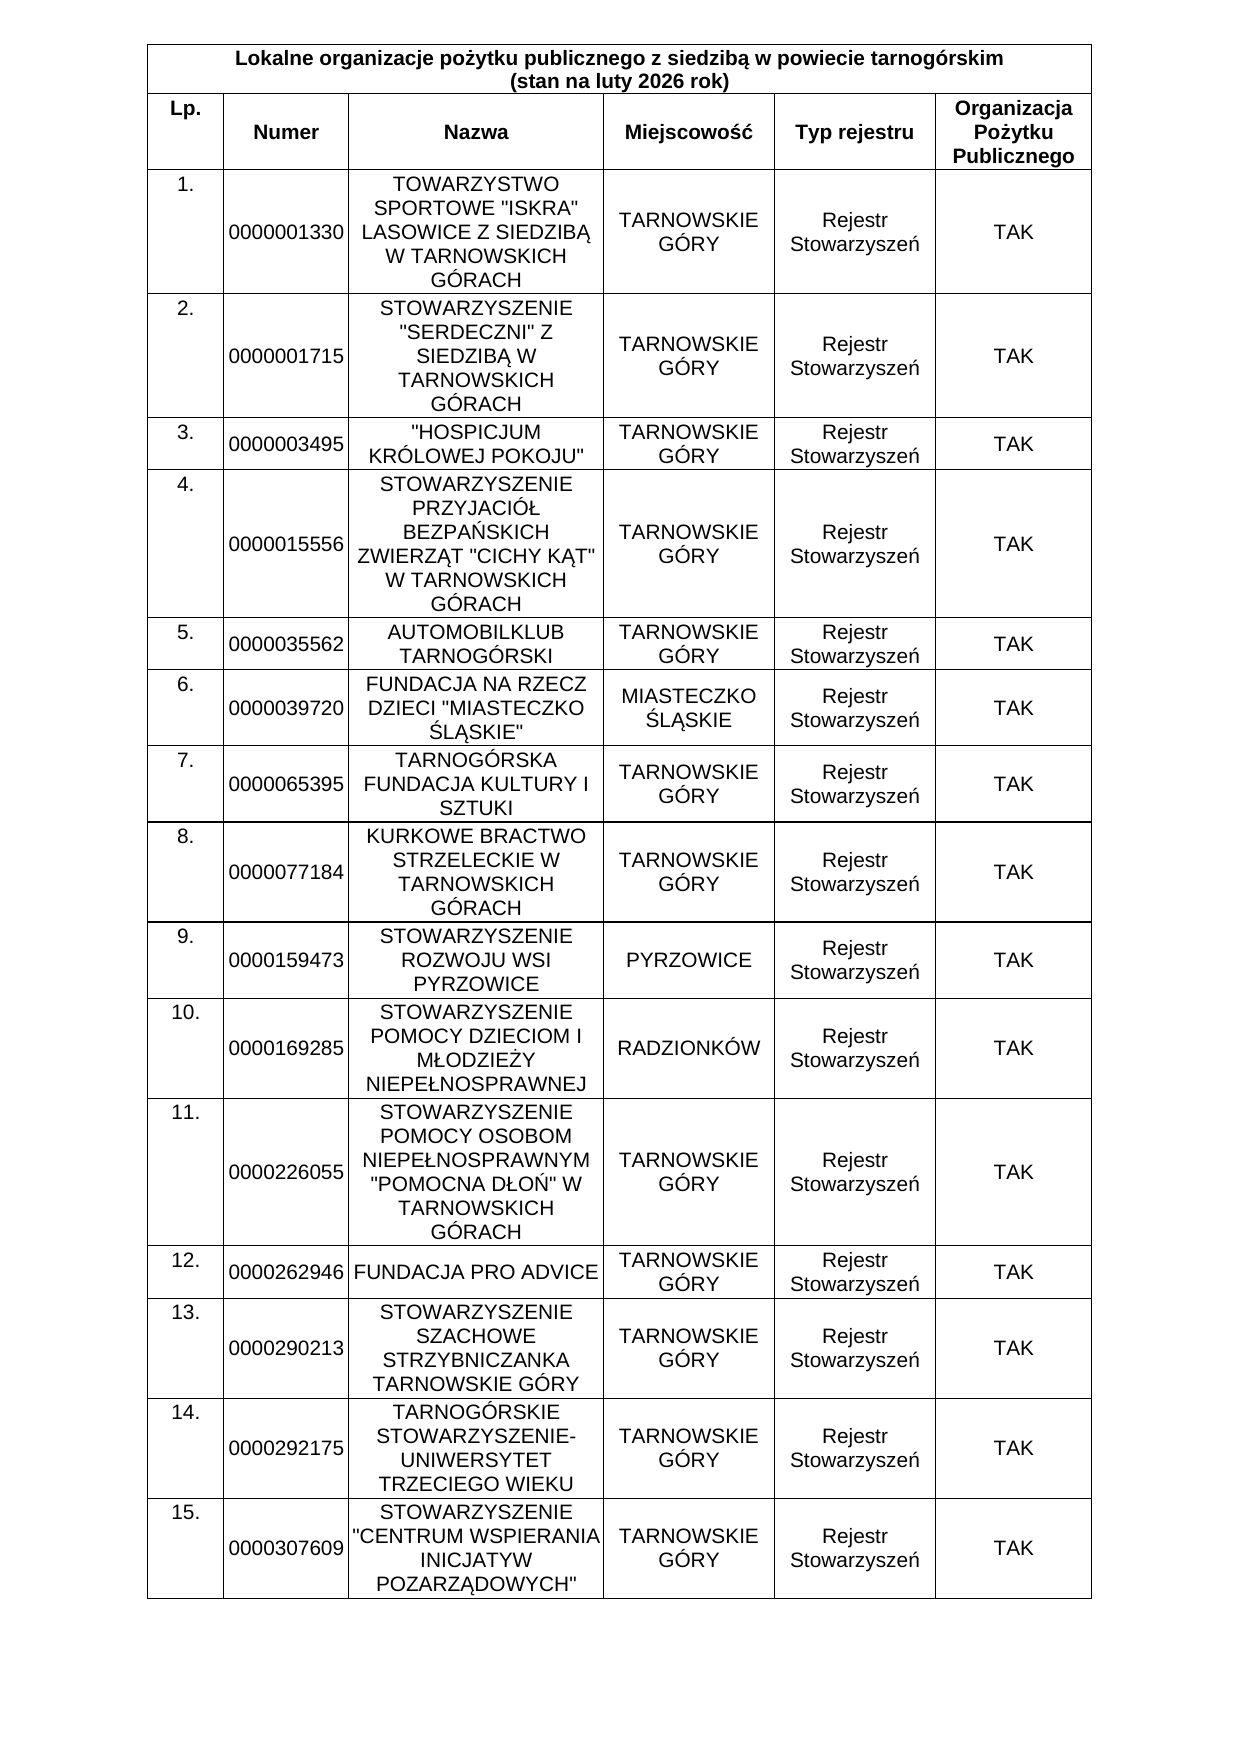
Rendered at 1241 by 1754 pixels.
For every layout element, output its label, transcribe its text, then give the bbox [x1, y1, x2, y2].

table_cell 6. [148, 670, 223, 745]
table_cell 0000035562 [224, 618, 348, 669]
table_cell TARNOWSKIE GÓRY [604, 746, 774, 821]
table_cell STOWARZYSZENIE "SERDECZNI" Z SIEDZIBĄ W TARNOWSKICH GÓRACH [349, 294, 603, 417]
table_cell TARNOWSKIE GÓRY [604, 418, 774, 469]
table_cell TARNOGÓRSKIE STOWARZYSZENIE-UNIWERSYTET TRZECIEGO WIEKU [349, 1399, 603, 1497]
table_cell Rejestr Stowarzyszeń [775, 1099, 935, 1245]
table_cell Lp. [148, 94, 223, 169]
table_cell 0000003495 [224, 418, 348, 469]
table_cell 0000169285 [224, 999, 348, 1097]
table_cell STOWARZYSZENIE "CENTRUM WSPIERANIA INICJATYW POZARZĄDOWYCH" [349, 1499, 603, 1597]
table_cell PYRZOWICE [604, 923, 774, 997]
table_cell TARNOWSKIE GÓRY [604, 618, 774, 669]
table_cell FUNDACJA NA RZECZ DZIECI "MIASTECZKO ŚLĄSKIE" [349, 670, 603, 745]
table_cell Rejestr Stowarzyszeń [775, 999, 935, 1097]
table_header Lokalne organizacje pożytku publicznego z siedzibą w powiecie tarnogórskim (stan na luty 2026 rok) [148, 45, 1091, 93]
table_cell TAK [936, 1499, 1091, 1597]
table_cell TAK [936, 418, 1091, 469]
table_cell 3. [148, 418, 223, 469]
table_cell 0000001330 [224, 170, 348, 293]
table_cell STOWARZYSZENIE POMOCY DZIECIOM I MŁODZIEŻY NIEPEŁNOSPRAWNEJ [349, 999, 603, 1097]
table_cell TAK [936, 670, 1091, 745]
table_cell 0000077184 [224, 823, 348, 921]
table_cell TARNOWSKIE GÓRY [604, 823, 774, 921]
table_cell 14. [148, 1399, 223, 1497]
table_cell TARNOWSKIE GÓRY [604, 1099, 774, 1245]
table_cell TAK [936, 1099, 1091, 1245]
table_cell RADZIONKÓW [604, 999, 774, 1097]
table_cell TARNOWSKIE GÓRY [604, 470, 774, 617]
table_cell 0000001715 [224, 294, 348, 417]
table_cell Rejestr Stowarzyszeń [775, 618, 935, 669]
table_cell 5. [148, 618, 223, 669]
table_cell TAK [936, 999, 1091, 1097]
table_cell AUTOMOBILKLUB TARNOGÓRSKI [349, 618, 603, 669]
table_cell 13. [148, 1299, 223, 1397]
table_cell 0000015556 [224, 470, 348, 617]
table_cell Rejestr Stowarzyszeń [775, 294, 935, 417]
table_cell 0000159473 [224, 923, 348, 997]
table_cell "HOSPICJUM KRÓLOWEJ POKOJU" [349, 418, 603, 469]
table_cell 1. [148, 170, 223, 293]
table_cell TARNOWSKIE GÓRY [604, 1299, 774, 1397]
table_cell 0000039720 [224, 670, 348, 745]
table_cell TAK [936, 1299, 1091, 1397]
table_cell 7. [148, 746, 223, 821]
table_cell STOWARZYSZENIE SZACHOWE STRZYBNICZANKA TARNOWSKIE GÓRY [349, 1299, 603, 1397]
table_cell Rejestr Stowarzyszeń [775, 670, 935, 745]
table_cell TARNOWSKIE GÓRY [604, 294, 774, 417]
table_cell STOWARZYSZENIE POMOCY OSOBOM NIEPEŁNOSPRAWNYM "POMOCNA DŁOŃ" W TARNOWSKICH GÓRACH [349, 1099, 603, 1245]
table_cell TAK [936, 470, 1091, 617]
table_cell TAK [936, 823, 1091, 921]
table_cell TAK [936, 746, 1091, 821]
table_cell TAK [936, 170, 1091, 293]
table_cell 0000292175 [224, 1399, 348, 1497]
table_cell Rejestr Stowarzyszeń [775, 470, 935, 617]
table_cell TARNOWSKIE GÓRY [604, 1246, 774, 1297]
table_cell 8. [148, 823, 223, 921]
table_cell Rejestr Stowarzyszeń [775, 1499, 935, 1597]
table_cell Numer [224, 94, 348, 169]
table_cell TARNOWSKIE GÓRY [604, 1399, 774, 1497]
table_cell Miejscowość [604, 94, 774, 169]
table_cell 4. [148, 470, 223, 617]
table_cell 2. [148, 294, 223, 417]
table_cell 15. [148, 1499, 223, 1597]
table_cell Rejestr Stowarzyszeń [775, 418, 935, 469]
table_cell 0000307609 [224, 1499, 348, 1597]
table_cell 0000262946 [224, 1246, 348, 1297]
table_cell KURKOWE BRACTWO STRZELECKIE W TARNOWSKICH GÓRACH [349, 823, 603, 921]
table_cell 10. [148, 999, 223, 1097]
table_cell TAK [936, 294, 1091, 417]
table_cell TARNOWSKIE GÓRY [604, 170, 774, 293]
table_cell STOWARZYSZENIE ROZWOJU WSI PYRZOWICE [349, 923, 603, 997]
table_cell Typ rejestru [775, 94, 935, 169]
table_cell Rejestr Stowarzyszeń [775, 923, 935, 997]
table_cell 0000226055 [224, 1099, 348, 1245]
table_cell TARNOGÓRSKA FUNDACJA KULTURY I SZTUKI [349, 746, 603, 821]
table_cell 12. [148, 1246, 223, 1297]
table_cell Rejestr Stowarzyszeń [775, 823, 935, 921]
table_cell TAK [936, 923, 1091, 997]
table_cell Rejestr Stowarzyszeń [775, 1299, 935, 1397]
table_cell 9. [148, 923, 223, 997]
table_cell Rejestr Stowarzyszeń [775, 746, 935, 821]
table_cell Rejestr Stowarzyszeń [775, 170, 935, 293]
table_cell 11. [148, 1099, 223, 1245]
table_cell 0000065395 [224, 746, 348, 821]
table_cell STOWARZYSZENIE PRZYJACIÓŁ BEZPAŃSKICH ZWIERZĄT "CICHY KĄT" W TARNOWSKICH GÓRACH [349, 470, 603, 617]
table_cell Nazwa [349, 94, 603, 169]
table_cell TAK [936, 618, 1091, 669]
table_cell 0000290213 [224, 1299, 348, 1397]
table_cell TARNOWSKIE GÓRY [604, 1499, 774, 1597]
table_cell Rejestr Stowarzyszeń [775, 1399, 935, 1497]
table_cell TAK [936, 1246, 1091, 1297]
table_cell MIASTECZKO ŚLĄSKIE [604, 670, 774, 745]
table_cell Organizacja Pożytku Publicznego [936, 94, 1091, 169]
table_cell FUNDACJA PRO ADVICE [349, 1246, 603, 1297]
table_cell Rejestr Stowarzyszeń [775, 1246, 935, 1297]
table_cell TAK [936, 1399, 1091, 1497]
table_cell TOWARZYSTWO SPORTOWE "ISKRA" LASOWICE Z SIEDZIBĄ W TARNOWSKICH GÓRACH [349, 170, 603, 293]
